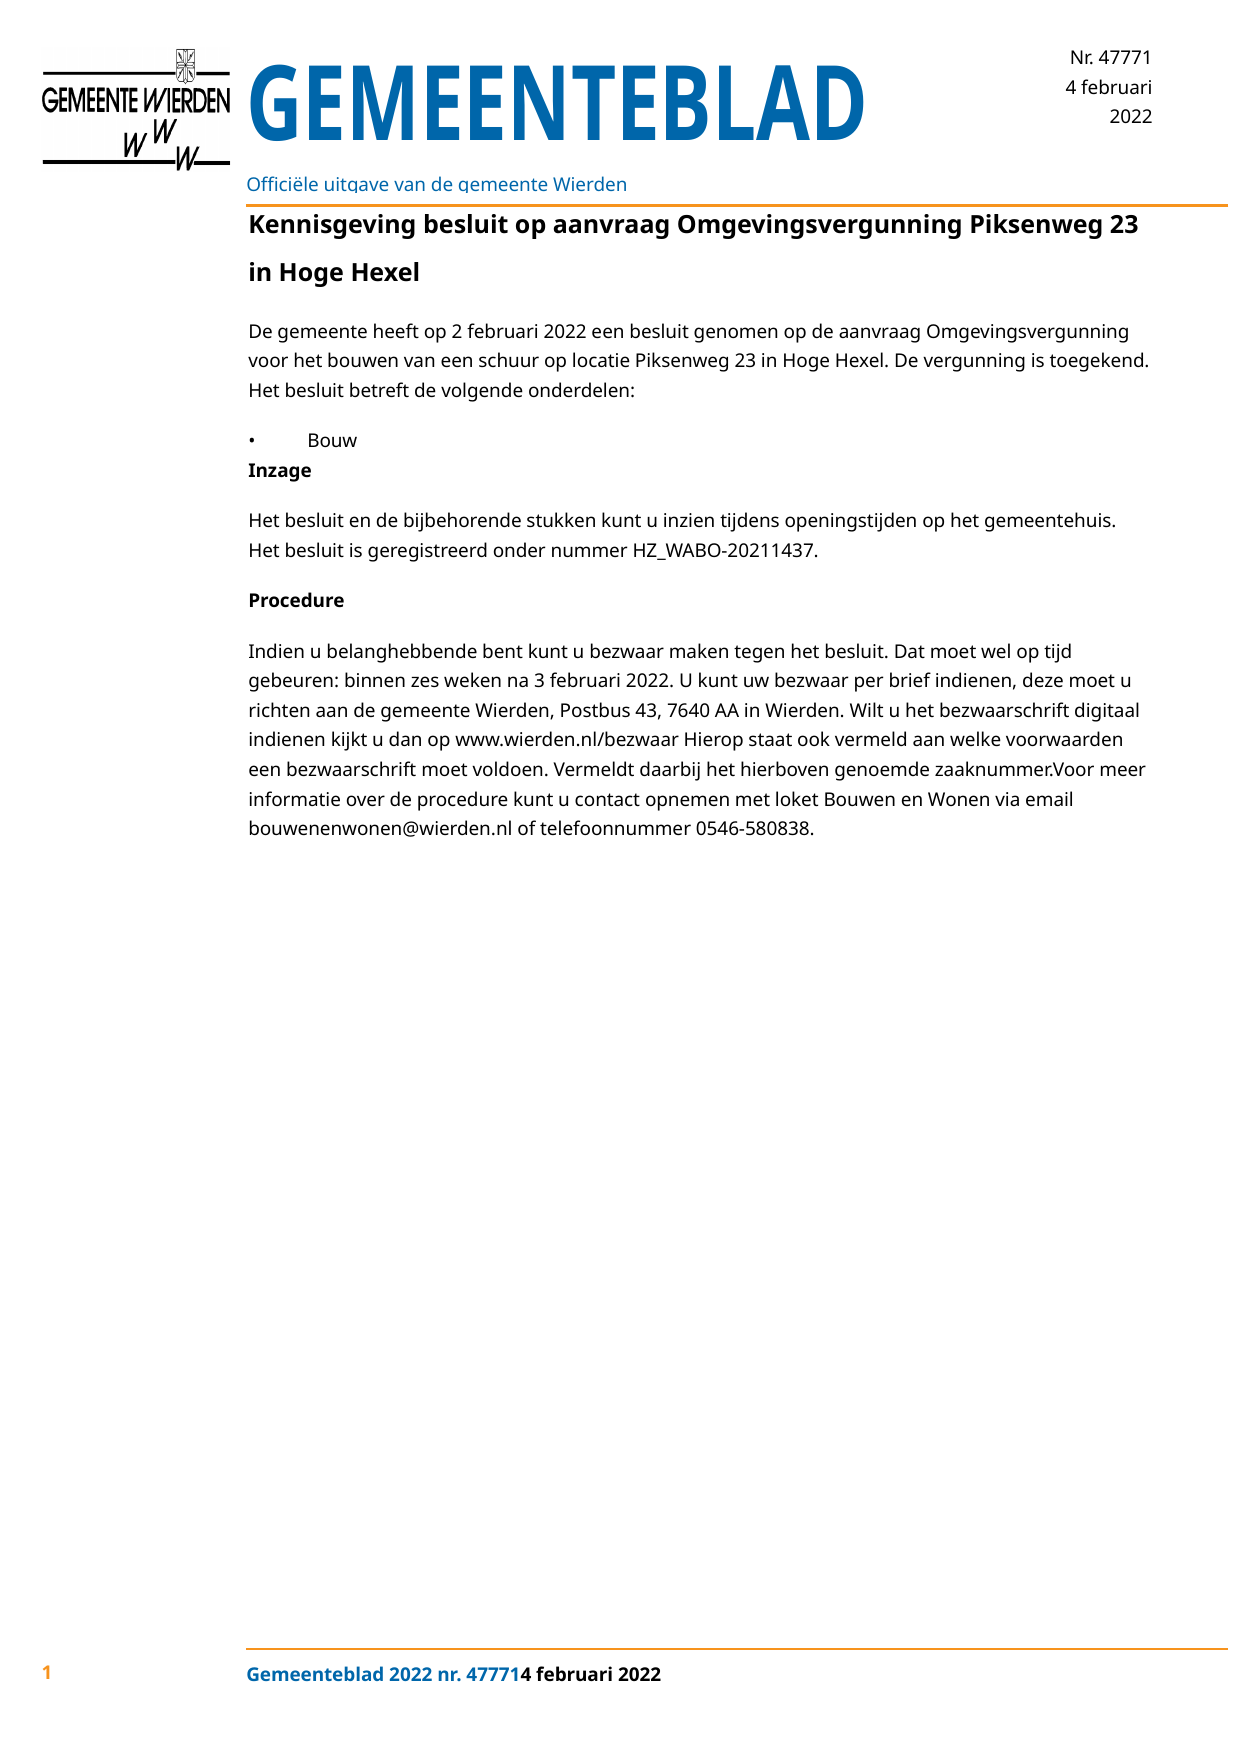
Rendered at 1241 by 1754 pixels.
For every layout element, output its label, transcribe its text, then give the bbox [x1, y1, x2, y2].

text Kennisgeving besluit op aanvraag Omgevingsvergunning Piksenweg 23 in Hoge Hexel [248, 207, 1152, 288]
text Inzage [248, 457, 1152, 483]
list Bouw [248, 427, 1152, 453]
text De gemeente heeft op 2 februari 2022 een besluit genomen op de aanvraag Omgevingsvergunning voor het bouwen van een schuur op locatie Piksenweg 23 in Hoge Hexel. De vergunning is toegekend. Het besluit betreft de volgende onderdelen: [248, 318, 1152, 403]
text Het besluit en de bijbehorende stukken kunt u inzien tijdens openingstijden op het gemeentehuis. Het besluit is geregistreerd onder nummer HZ_WABO-20211437. [248, 507, 1152, 563]
text Indien u belanghebbende bent kunt u bezwaar maken tegen het besluit. Dat moet wel op tijd gebeuren: binnen zes weken na 3 februari 2022. U kunt uw bezwaar per brief indienen, deze moet u richten aan de gemeente Wierden, Postbus 43, 7640 AA in Wierden. Wilt u het bezwaarschrift digitaal indienen kijkt u dan op www.wierden.nl/bezwaar Hierop staat ook vermeld aan welke voorwaarden een bezwaarschrift moet voldoen. Vermeldt daarbij het hierboven genoemde zaaknummer.Voor meer informatie over de procedure kunt u contact opnemen met loket Bouwen en Wonen via email bouwenenwonen@wierden.nl of telefoonnummer 0546-580838. [248, 638, 1152, 841]
text Procedure [248, 587, 1152, 613]
picture [41, 47, 231, 172]
